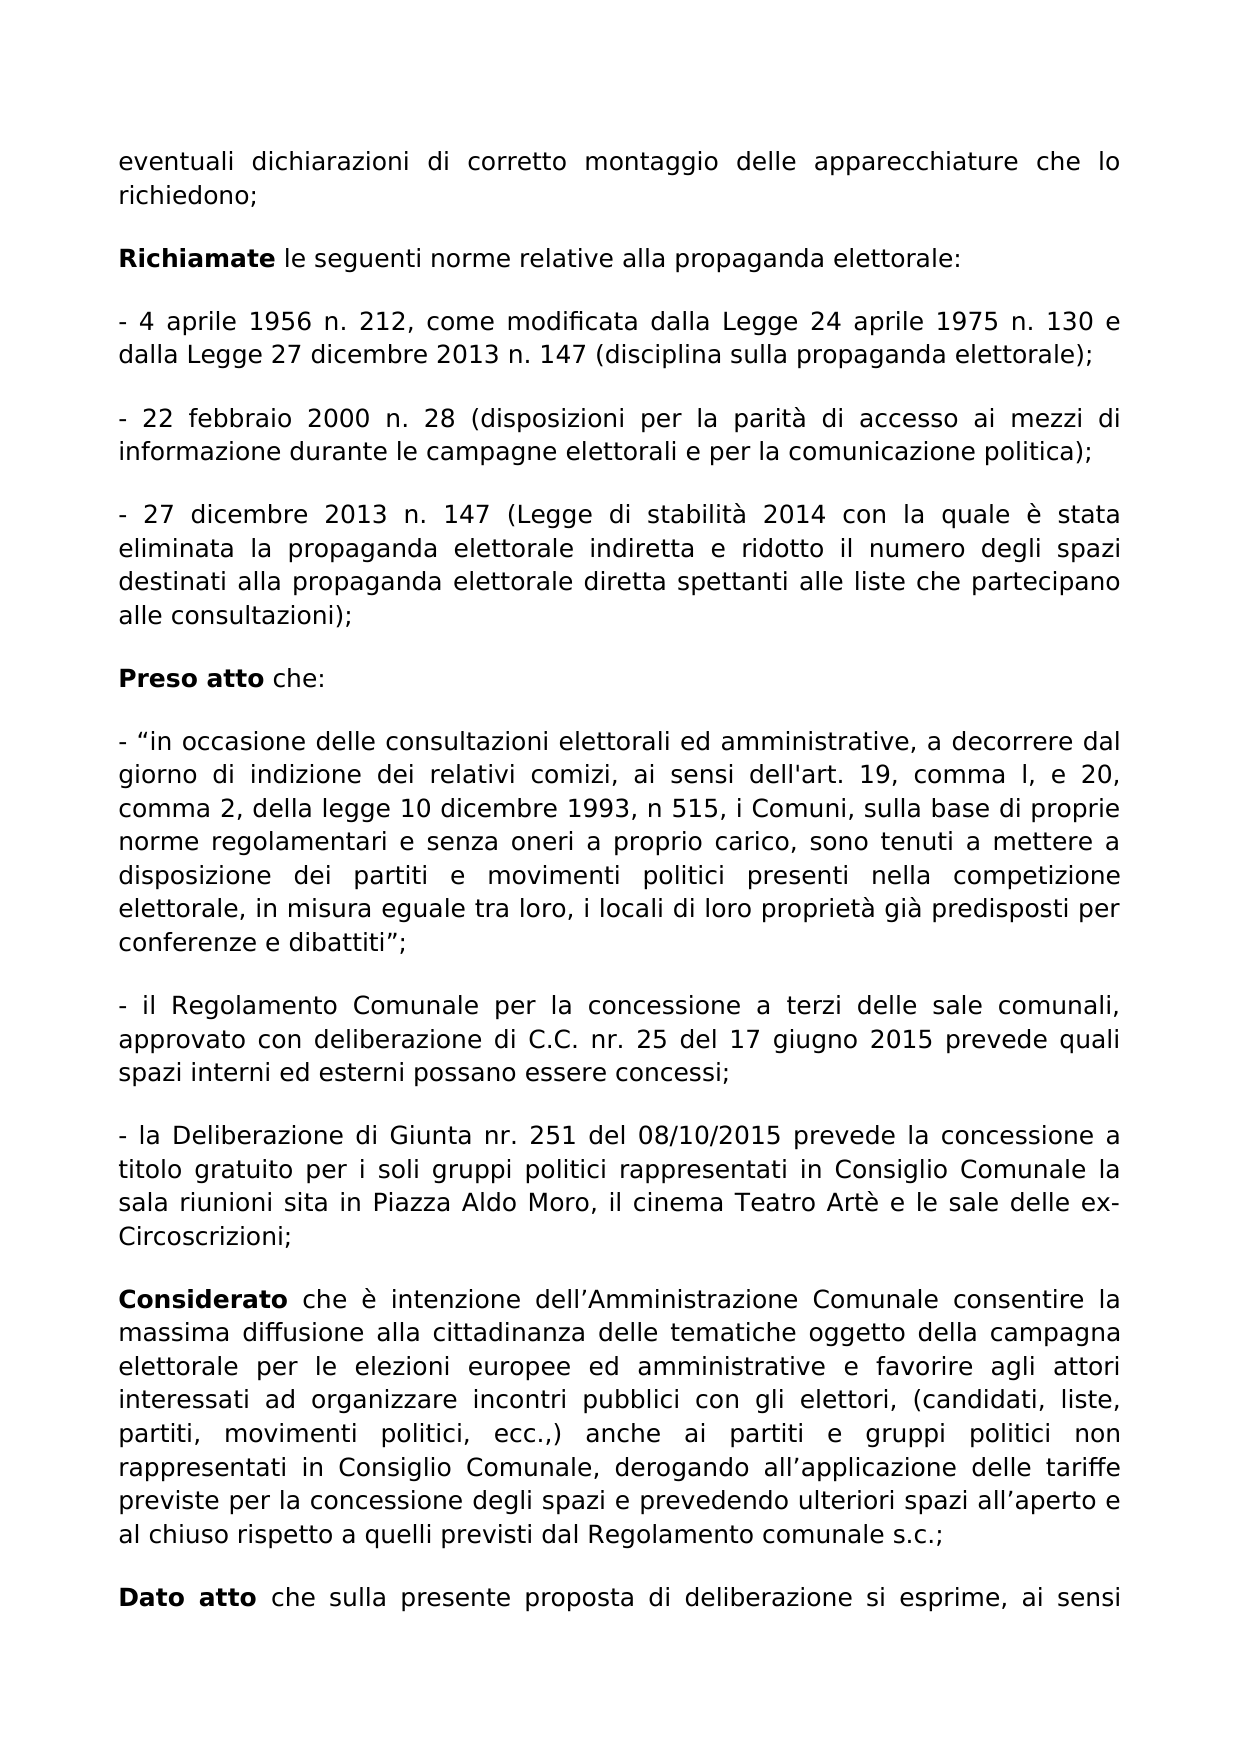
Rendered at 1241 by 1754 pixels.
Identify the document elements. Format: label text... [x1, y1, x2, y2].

text - 4 aprile 1956 n. 212, come modificata dalla Legge 24 aprile 1975 n. 130 e dalla Legge 27 dicembre 2013 n. 147 (disciplina sulla propaganda elettorale); [118, 307, 1122, 370]
text - “in occasione delle consultazioni elettorali ed amministrative, a decorrere dal giorno di indizione dei relativi comizi, ai sensi dell'art. 19, comma l, e 20, comma 2, della legge 10 dicembre 1993, n 515, i Comuni, sulla base di proprie norme regolamentari e senza oneri a proprio carico, sono tenuti a mettere a disposizione dei partiti e movimenti politici presenti nella competizione elettorale, in misura eguale tra loro, i locali di loro proprietà già predisposti per conferenze e dibattiti”; [118, 727, 1122, 957]
text - 22 febbraio 2000 n. 28 (disposizioni per la parità di accesso ai mezzi di informazione durante le campagne elettorali e per la comunicazione politica); [118, 404, 1122, 466]
text - 27 dicembre 2013 n. 147 (Legge di stabilità 2014 con la quale è stata eliminata la propaganda elettorale indiretta e ridotto il numero degli spazi destinati alla propaganda elettorale diretta spettanti alle liste che partecipano alle consultazioni); [118, 500, 1122, 630]
text Richiamate le seguenti norme relative alla propaganda elettorale: [118, 244, 1122, 273]
text eventuali dichiarazioni di corretto montaggio delle apparecchiature che lo richiedono; [118, 148, 1122, 210]
text Preso atto che: [118, 664, 1122, 693]
text Dato atto che sulla presente proposta di deliberazione si esprime, ai sensi [118, 1583, 1122, 1612]
text Considerato che è intenzione dell’Amministrazione Comunale consentire la massima diffusione alla cittadinanza delle tematiche oggetto della campagna elettorale per le elezioni europee ed amministrative e favorire agli attori interessati ad organizzare incontri pubblici con gli elettori, (candidati, liste, partiti, movimenti politici, ecc.,) anche ai partiti e gruppi politici non rappresentati in Consiglio Comunale, derogando all’applicazione delle tariffe previste per la concessione degli spazi e prevedendo ulteriori spazi all’aperto e al chiuso rispetto a quelli previsti dal Regolamento comunale s.c.; [118, 1285, 1122, 1549]
text - il Regolamento Comunale per la concessione a terzi delle sale comunali, approvato con deliberazione di C.C. nr. 25 del 17 giugno 2015 prevede quali spazi interni ed esterni possano essere concessi; [118, 991, 1122, 1087]
text - la Deliberazione di Giunta nr. 251 del 08/10/2015 prevede la concessione a titolo gratuito per i soli gruppi politici rappresentati in Consiglio Comunale la sala riunioni sita in Piazza Aldo Moro, il cinema Teatro Artè e le sale delle ex-Circoscrizioni; [118, 1121, 1122, 1251]
